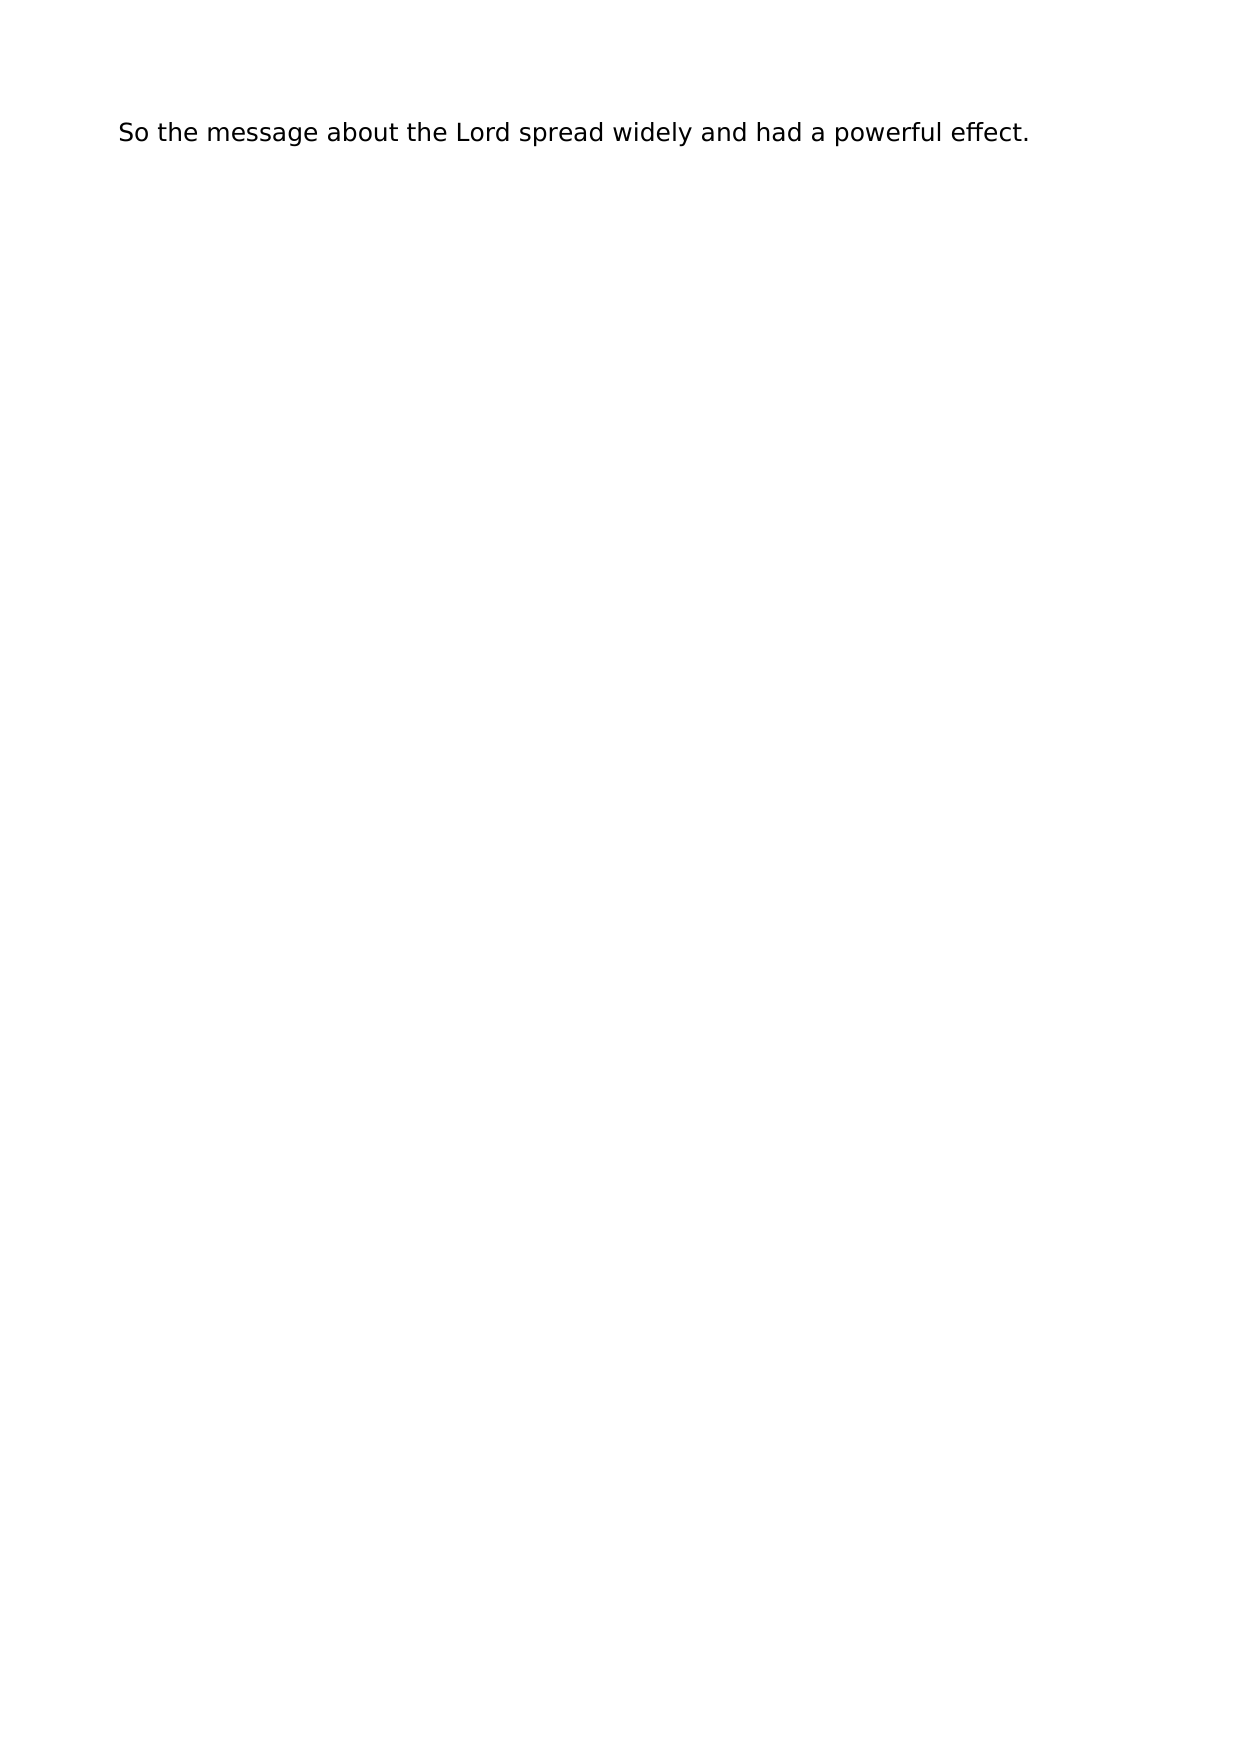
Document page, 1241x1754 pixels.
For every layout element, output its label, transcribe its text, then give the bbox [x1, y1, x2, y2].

text So the message about the Lord spread widely and had a powerful effect. [118, 118, 1122, 147]
